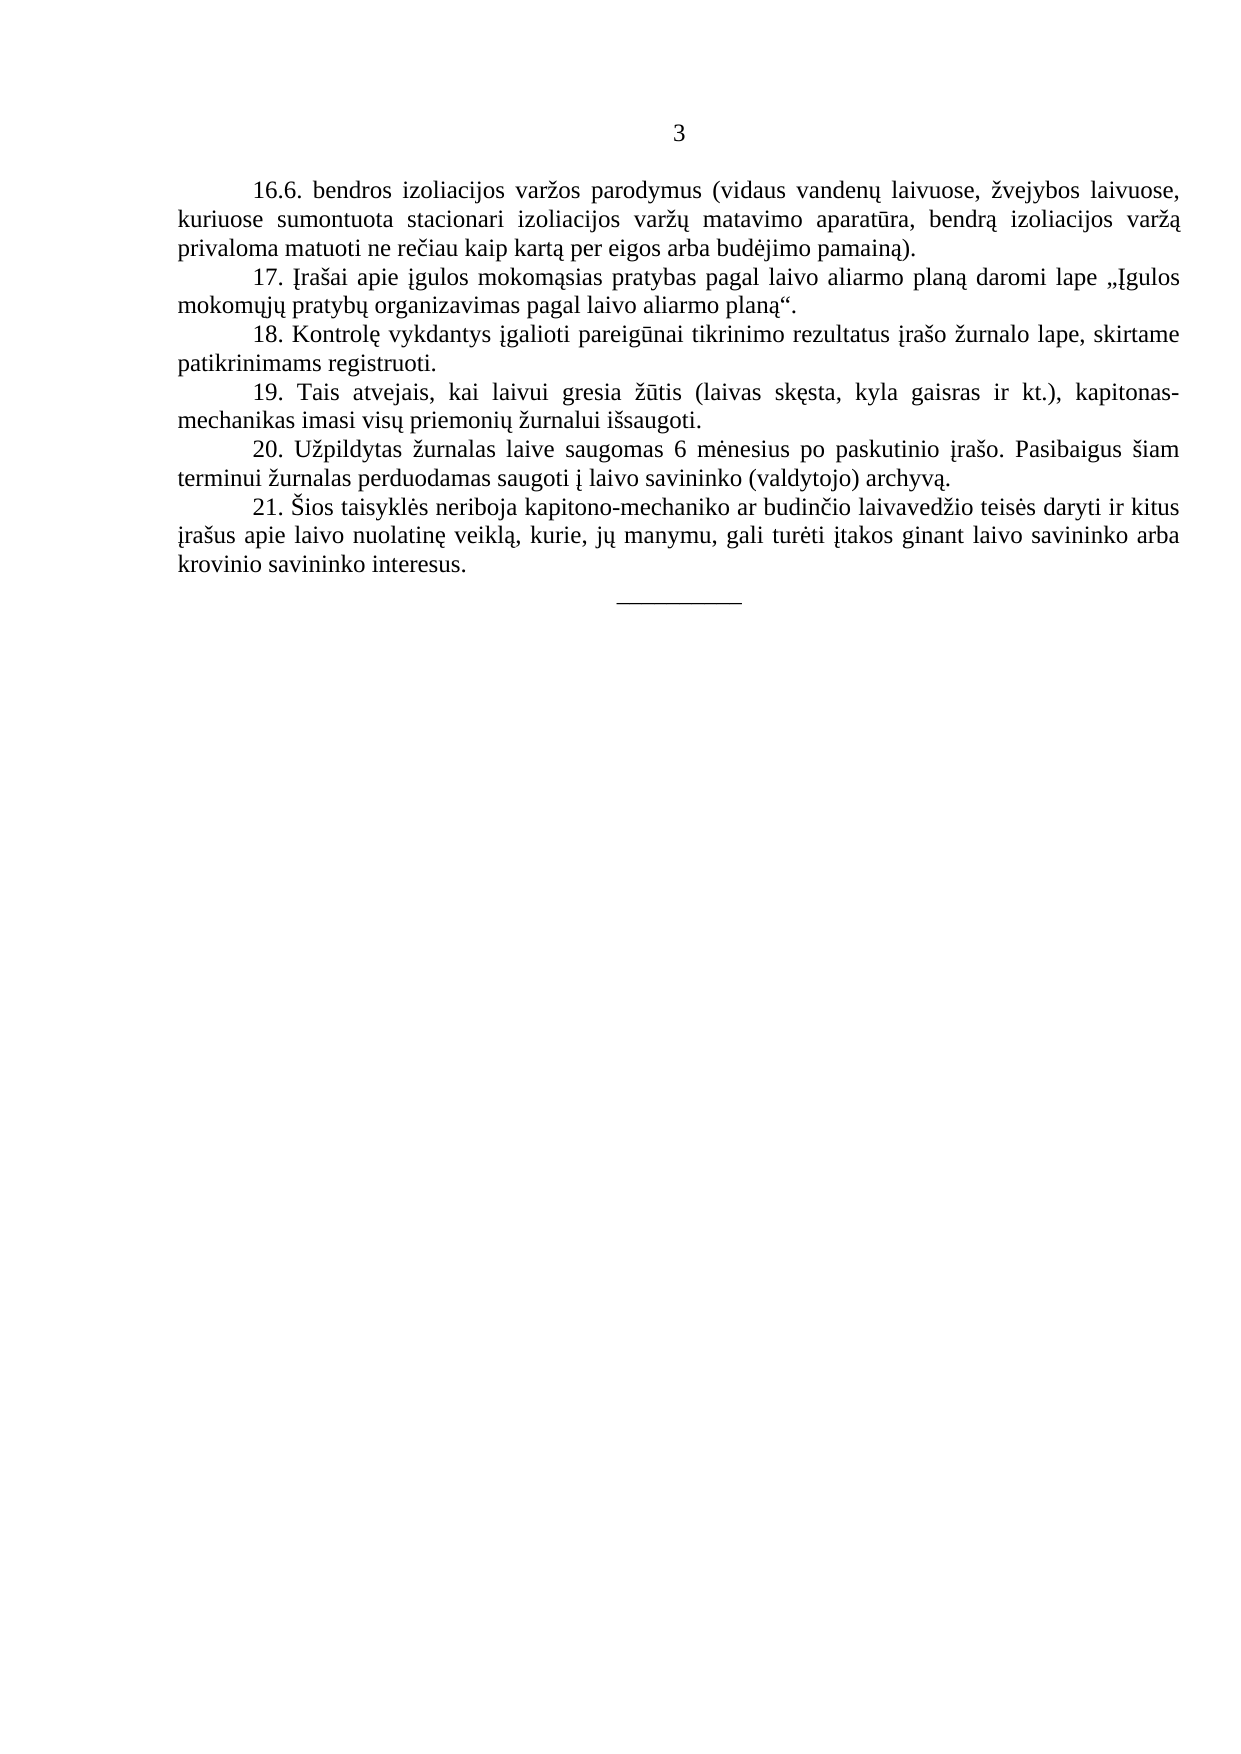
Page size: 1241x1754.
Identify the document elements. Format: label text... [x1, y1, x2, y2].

text 20. Užpildytas žurnalas laive saugomas 6 mėnesius po paskutinio įrašo. Pasibaigus šiam terminui žurnalas perduodamas saugoti į laivo savininko (valdytojo) archyvą. [177, 434, 1181, 492]
text 17. Įrašai apie įgulos mokomąsias pratybas pagal laivo aliarmo planą daromi lape „Įgulos mokomųjų pratybų organizavimas pagal laivo aliarmo planą“. [177, 262, 1181, 319]
text 16.6. bendros izoliacijos varžos parodymus (vidaus vandenų laivuose, žvejybos laivuose, kuriuose sumontuota stacionari izoliacijos varžų matavimo aparatūra, bendrą izoliacijos varžą privaloma matuoti ne rečiau kaip kartą per eigos arba budėjimo pamainą). [177, 176, 1181, 262]
text 19. Tais atvejais, kai laivui gresia žūtis (laivas skęsta, kyla gaisras ir kt.), kapitonas-mechanikas imasi visų priemonių žurnalui išsaugoti. [177, 377, 1181, 434]
text __________ [177, 578, 1181, 607]
text 21. Šios taisyklės neriboja kapitono-mechaniko ar budinčio laivavedžio teisės daryti ir kitus įrašus apie laivo nuolatinę veiklą, kurie, jų manymu, gali turėti įtakos ginant laivo savininko arba krovinio savininko interesus. [177, 492, 1181, 578]
text 18. Kontrolę vykdantys įgalioti pareigūnai tikrinimo rezultatus įrašo žurnalo lape, skirtame patikrinimams registruoti. [177, 319, 1181, 377]
